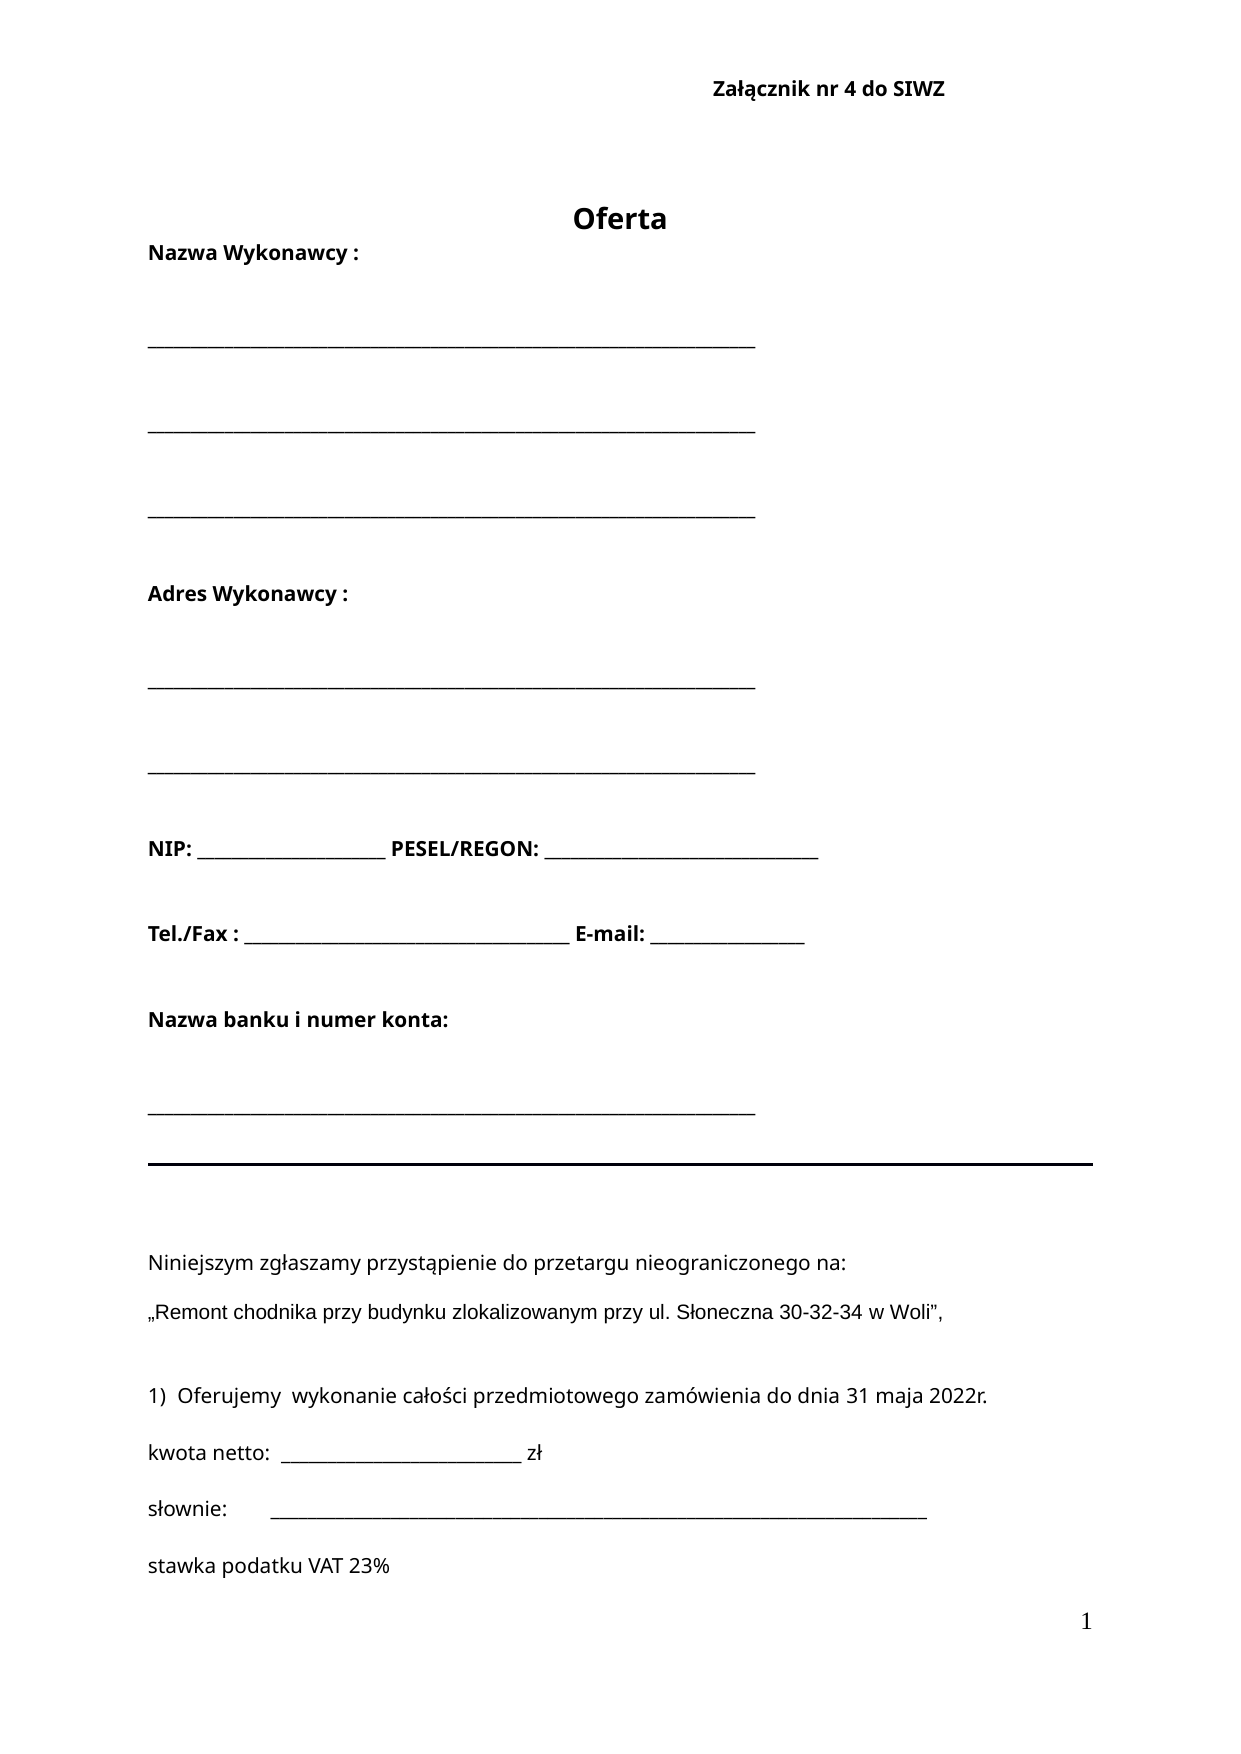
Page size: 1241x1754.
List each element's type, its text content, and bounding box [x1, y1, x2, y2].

text _______________________________________________________________________ [148, 1090, 1093, 1118]
text „Remont chodnika przy budynku zlokalizowanym przy ul. Słoneczna 30-32-34 w Woli”, [148, 1299, 1111, 1323]
text _______________________________________________________________________ [148, 493, 1093, 522]
text Adres Wykonawcy : [148, 579, 1093, 607]
text _______________________________________________________________________ [148, 749, 1093, 777]
text Nazwa banku i numer konta: [148, 1005, 1093, 1033]
text Nazwa Wykonawcy : [148, 238, 1093, 266]
text Tel./Fax : ______________________________________ E-mail: __________________ [148, 919, 1093, 948]
text _______________________________________________________________________ [148, 664, 1093, 692]
text _______________________________________________________________________ [148, 323, 1093, 351]
text słownie: _______________________________________________________________________ [148, 1494, 1093, 1523]
text Załącznik nr 4 do SIWZ [148, 74, 1093, 102]
text kwota netto: __________________________ zł [148, 1438, 1093, 1466]
text NIP: ______________________ PESEL/REGON: ________________________________ [148, 834, 1093, 863]
text Niniejszym zgłaszamy przystąpienie do przetargu nieograniczonego na: [148, 1248, 1093, 1277]
text Oferta [148, 198, 1093, 238]
text _______________________________________________________________________ [148, 408, 1093, 437]
text stawka podatku VAT 23% [148, 1551, 1093, 1580]
list 1) Oferujemy wykonanie całości przedmiotowego zamówienia do dnia 31 maja 2022r. [148, 1381, 1093, 1409]
